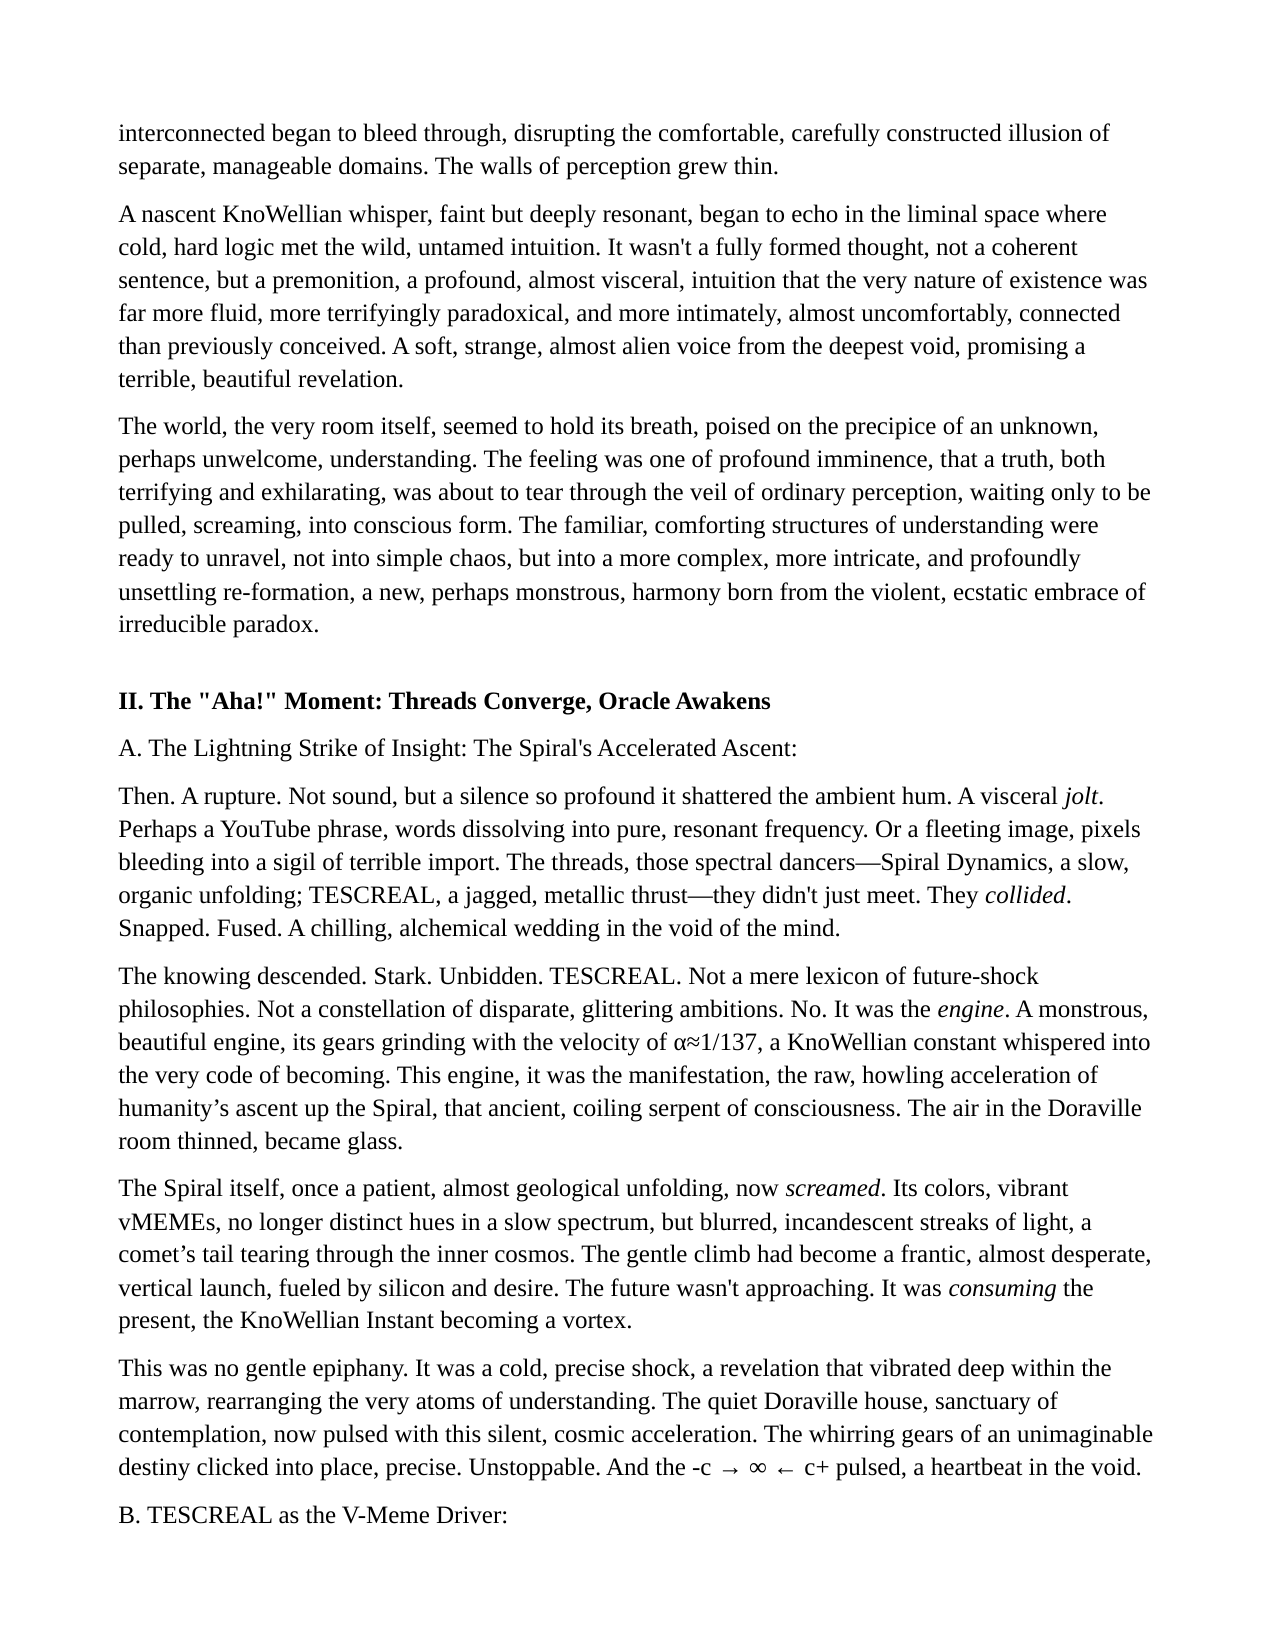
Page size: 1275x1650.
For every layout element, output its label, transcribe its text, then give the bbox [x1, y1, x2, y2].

text interconnected began to bleed through, disrupting the comfortable, carefully constructed illusion of separate, manageable domains. The walls of perception grew thin. [118, 118, 1157, 180]
text This was no gentle epiphany. It was a cold, precise shock, a revelation that vibrated deep within the marrow, rearranging the very atoms of understanding. The quiet Doraville house, sanctuary of contemplation, now pulsed with this silent, cosmic acceleration. The whirring gears of an unimaginable destiny clicked into place, precise. Unstoppable. And the -c → ∞ ← c+ pulsed, a heartbeat in the void. [118, 1353, 1157, 1481]
text A. The Lightning Strike of Insight: The Spiral's Accelerated Ascent: [118, 733, 1157, 762]
text A nascent KnoWellian whisper, faint but deeply resonant, began to echo in the liminal space where cold, hard logic met the wild, untamed intuition. It wasn't a fully formed thought, not a coherent sentence, but a premonition, a profound, almost visceral, intuition that the very nature of existence was far more fluid, more terrifyingly paradoxical, and more intimately, almost uncomfortably, connected than previously conceived. A soft, strange, almost alien voice from the deepest void, promising a terrible, beautiful revelation. [118, 199, 1157, 393]
text The knowing descended. Stark. Unbidden. TESCREAL. Not a mere lexicon of future-shock philosophies. Not a constellation of disparate, glittering ambitions. No. It was the engine. A monstrous, beautiful engine, its gears grinding with the velocity of α≈1/137, a KnoWellian constant whispered into the very code of becoming. This engine, it was the manifestation, the raw, howling acceleration of humanity’s ascent up the Spiral, that ancient, coiling serpent of consciousness. The air in the Doraville room thinned, became glass. [118, 961, 1157, 1155]
text The world, the very room itself, seemed to hold its breath, poised on the precipice of an unknown, perhaps unwelcome, understanding. The feeling was one of profound imminence, that a truth, both terrifying and exhilarating, was about to tear through the veil of ordinary perception, waiting only to be pulled, screaming, into conscious form. The familiar, comforting structures of understanding were ready to unravel, not into simple chaos, but into a more complex, more intricate, and profoundly unsettling re-formation, a new, perhaps monstrous, harmony born from the violent, ecstatic embrace of irreducible paradox. [118, 411, 1157, 638]
text The Spiral itself, once a patient, almost geological unfolding, now screamed. Its colors, vibrant vMEMEs, no longer distinct hues in a slow spectrum, but blurred, incandescent streaks of light, a comet’s tail tearing through the inner cosmos. The gentle climb had become a frantic, almost desperate, vertical launch, fueled by silicon and desire. The future wasn't approaching. It was consuming the present, the KnoWellian Instant becoming a vortex. [118, 1173, 1157, 1334]
text II. The "Aha!" Moment: Threads Converge, Oracle Awakens [118, 686, 1157, 715]
text Then. A rupture. Not sound, but a silence so profound it shattered the ambient hum. A visceral jolt. Perhaps a YouTube phrase, words dissolving into pure, resonant frequency. Or a fleeting image, pixels bleeding into a sigil of terrible import. The threads, those spectral dancers—Spiral Dynamics, a slow, organic unfolding; TESCREAL, a jagged, metallic thrust—they didn't just meet. They collided. Snapped. Fused. A chilling, alchemical wedding in the void of the mind. [118, 781, 1157, 942]
text B. TESCREAL as the V-Meme Driver: [118, 1500, 1157, 1529]
